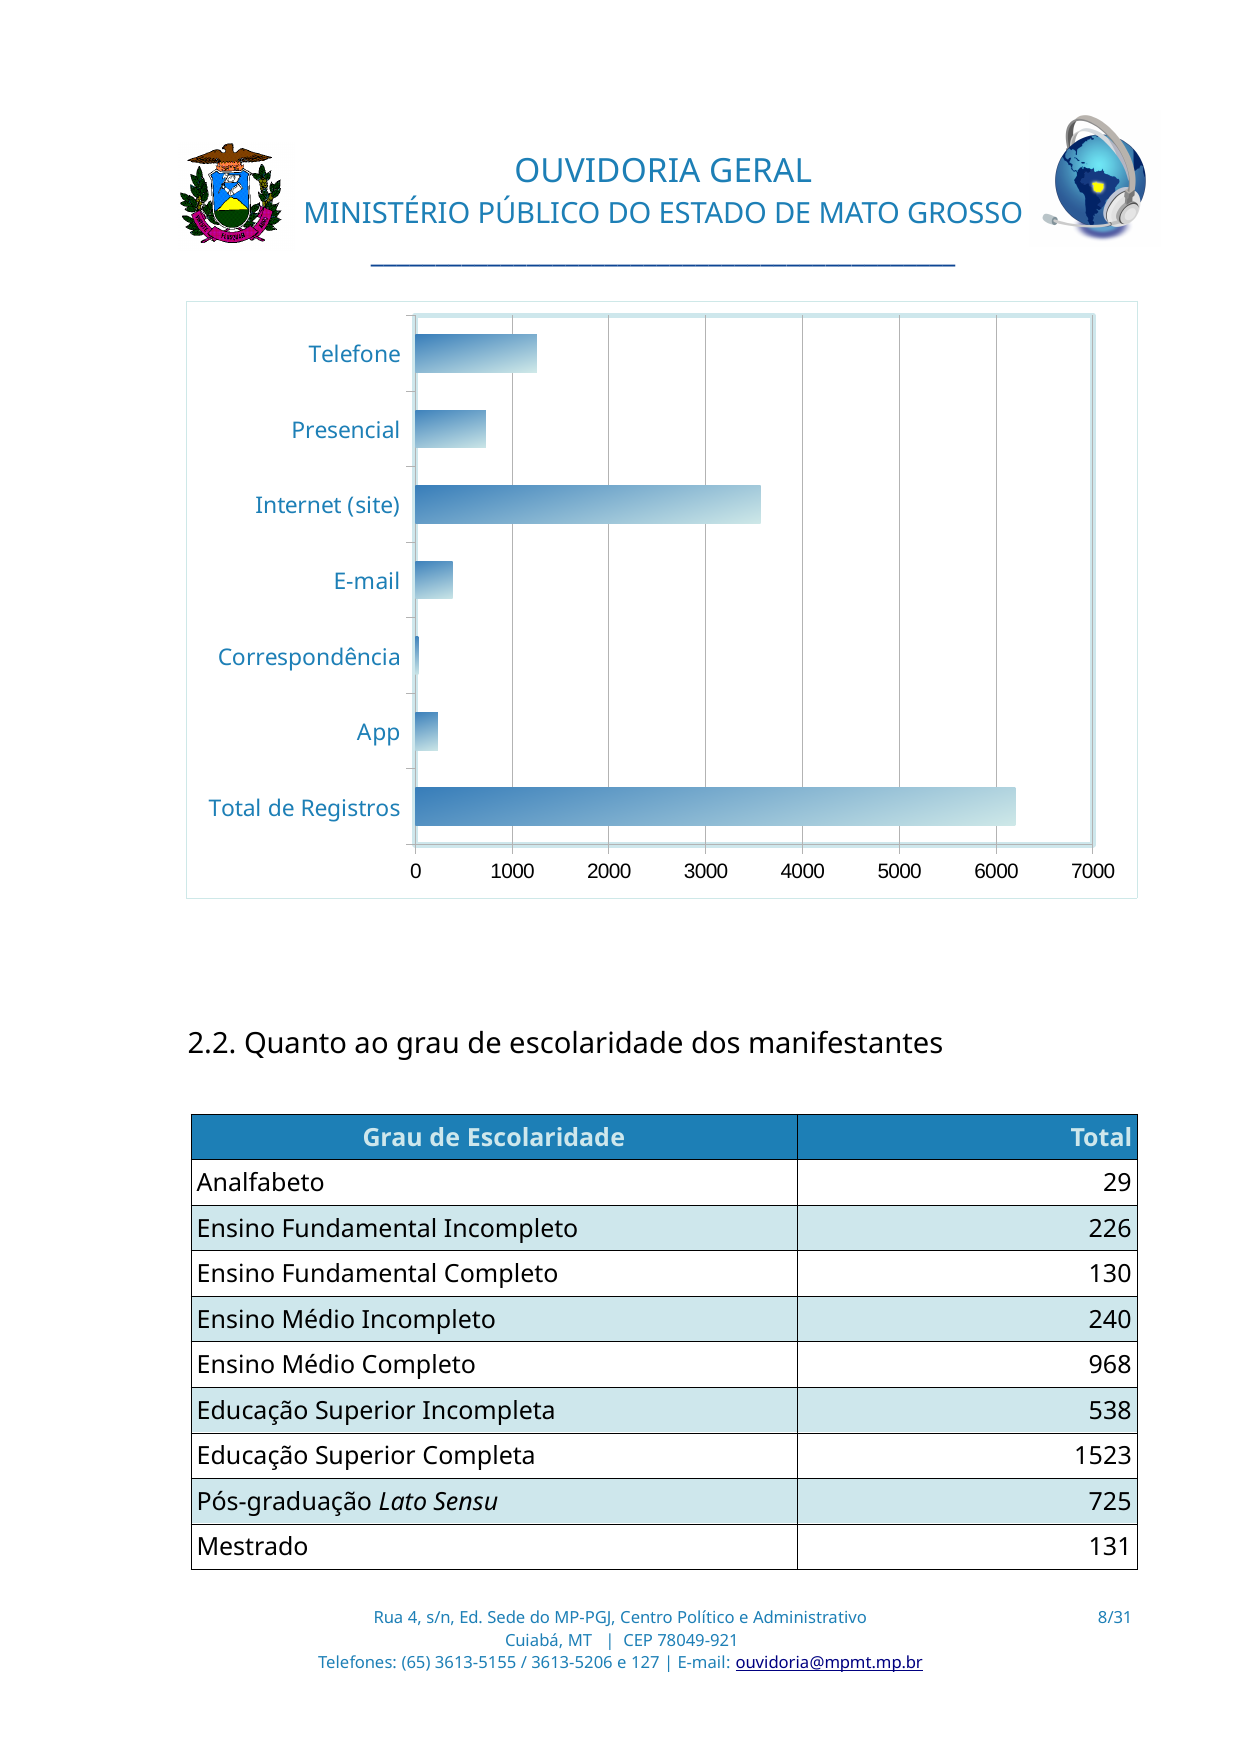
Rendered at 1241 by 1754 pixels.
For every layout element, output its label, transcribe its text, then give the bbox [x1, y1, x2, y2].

table_cell Ensino Médio Incompleto [192, 1297, 797, 1341]
table_cell 29 [798, 1160, 1137, 1205]
picture [178, 142, 295, 251]
table_cell 226 [798, 1206, 1137, 1250]
table_cell Ensino Fundamental Incompleto [192, 1206, 797, 1250]
table_cell 131 [798, 1525, 1137, 1569]
table_cell 538 [798, 1388, 1137, 1432]
table_cell 130 [798, 1251, 1137, 1296]
table_cell Mestrado [192, 1525, 797, 1569]
table_cell Educação Superior Incompleta [192, 1388, 797, 1432]
text 2.2. Quanto ao grau de escolaridade dos manifestantes [187, 1023, 1138, 1062]
table_cell Analfabeto [192, 1160, 797, 1205]
table_cell Ensino Fundamental Completo [192, 1251, 797, 1296]
table_header Total [798, 1115, 1137, 1159]
table_cell 1523 [798, 1434, 1137, 1478]
table_cell 240 [798, 1297, 1137, 1341]
table_cell Ensino Médio Completo [192, 1342, 797, 1387]
table_cell Educação Superior Completa [192, 1434, 797, 1478]
table_cell Pós-graduação Lato Sensu [192, 1479, 797, 1523]
table_cell 968 [798, 1342, 1137, 1387]
table_header Grau de Escolaridade [192, 1115, 797, 1159]
table_cell 725 [798, 1479, 1137, 1523]
picture [1028, 110, 1162, 247]
